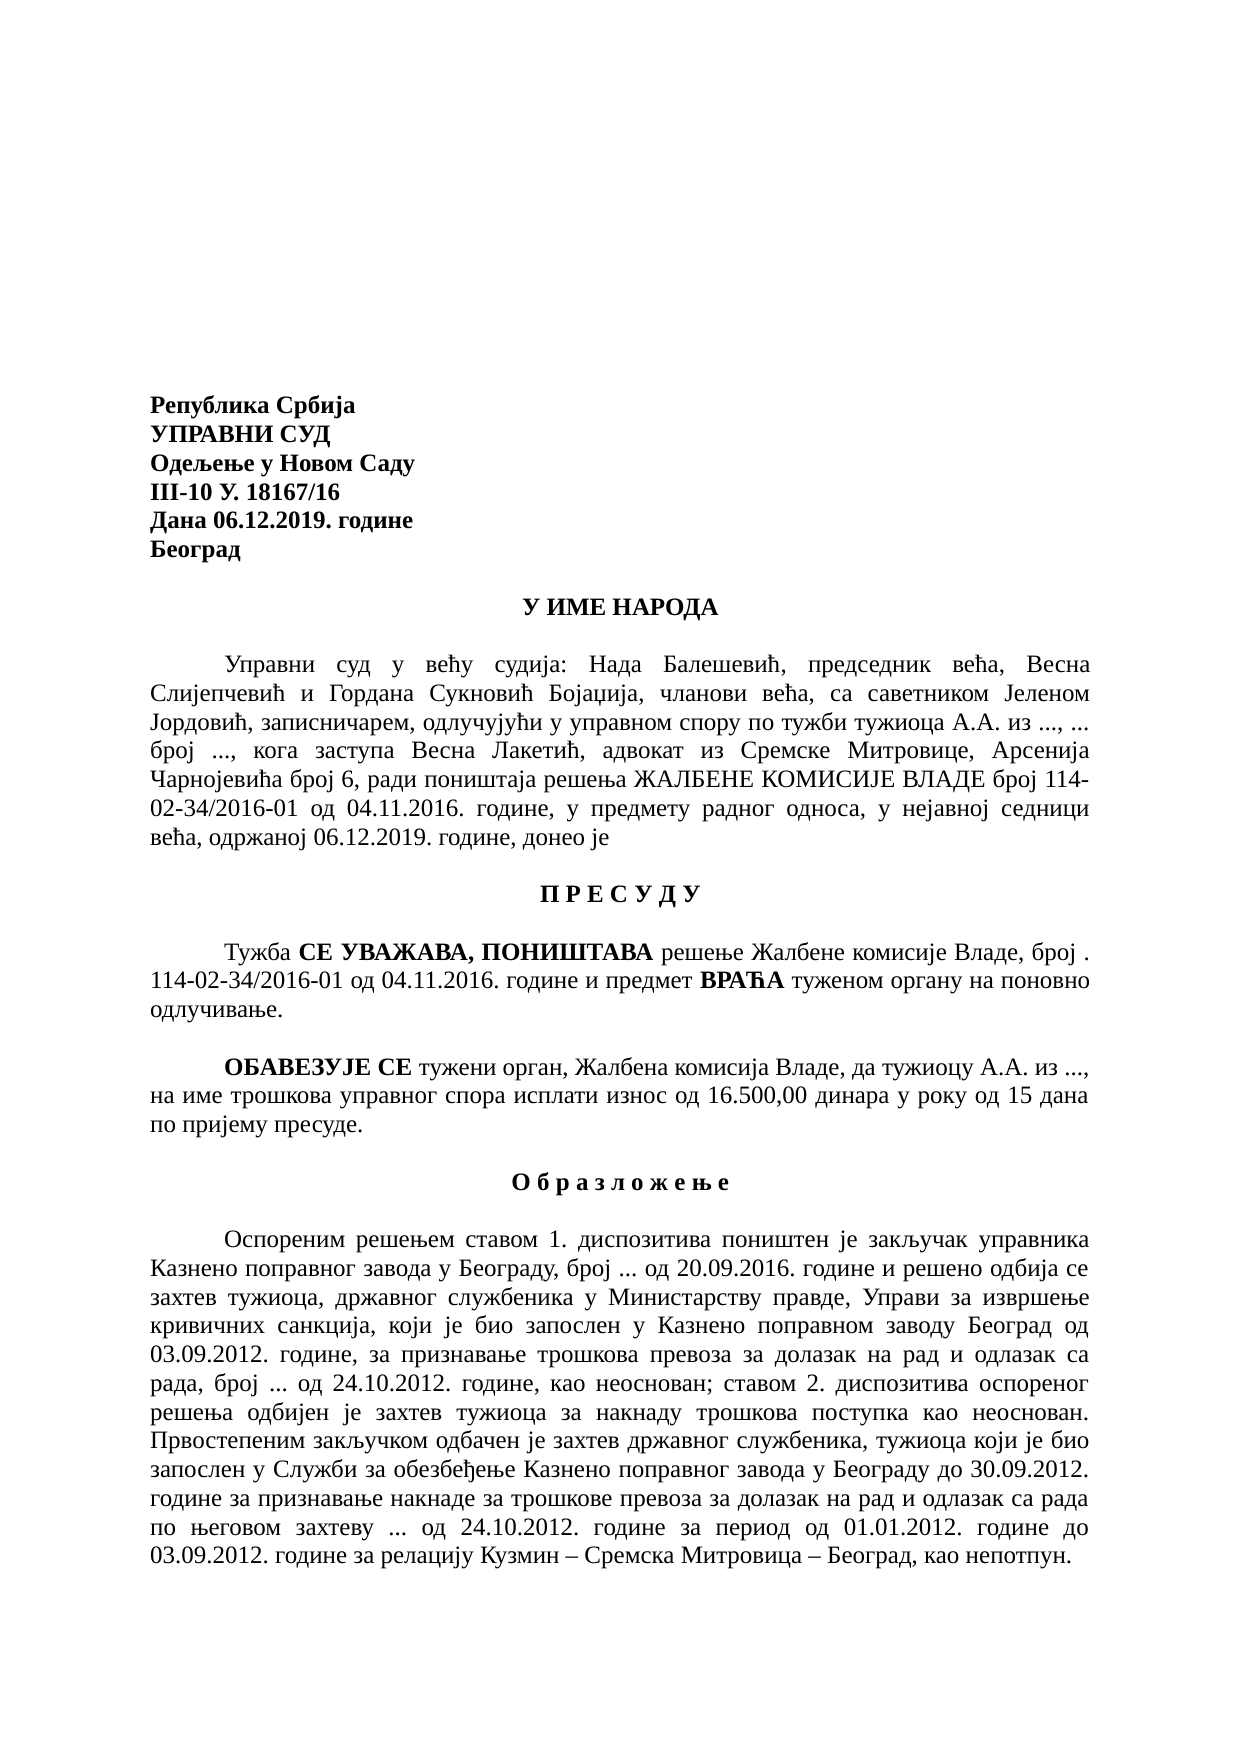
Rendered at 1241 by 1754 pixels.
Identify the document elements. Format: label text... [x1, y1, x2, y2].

text Дана 06.12.2019. године [150, 505, 1090, 534]
text П Р Е С У Д У [150, 879, 1090, 908]
text Оспореним решењем ставом 1. диспозитива поништен је закључак управника Казнено поправног завода у Београду, број ... од 20.09.2016. године и решено одбија се захтев тужиоца, државног службеника у Министарству правде, Управи за извршење кривичних санкција, који је био запослен у Казнено поправном заводу Београд од 03.09.2012. године, за признавање трошкова превоза за долазак на рад и одлазак са рада, број ... од 24.10.2012. године, као неоснован; ставом 2. диспозитива оспореног решења одбијен је захтев тужиоца за накнаду трошкова поступка као неоснован. Првостепеним закључком одбачен је захтев државног службеника, тужиоца који је био запослен у Служби за обезбеђење Казнено поправног завода у Београду до 30.09.2012. године за признавање накнаде за трошкове превоза за долазак на рад и одлазак са рада по његовом захтеву ... од 24.10.2012. године за период од 01.01.2012. године до 03.09.2012. године за релацију Кузмин – Сремска Митровица – Београд, као непотпун. [150, 1224, 1090, 1569]
text О б р а з л о ж е њ е [150, 1167, 1090, 1195]
text Тужба СЕ УВАЖАВА, ПОНИШТАВА решење Жалбене комисије Владе, број . 114-02-34/2016-01 од 04.11.2016. године и предмет ВРАЋА туженом органу на поновно одлучивање. [150, 937, 1090, 1023]
text Одељење у Новом Саду [150, 448, 1090, 477]
text У ИМЕ НАРОДА [150, 592, 1090, 620]
text Београд [150, 534, 1090, 563]
text Република Србија [150, 148, 1090, 419]
text III-10 У. 18167/16 [150, 477, 1090, 505]
text УПРАВНИ СУД [150, 419, 1090, 448]
text Управни суд у већу судија: Нада Балешевић, председник већа, Весна Слијепчевић и Гордана Сукновић Бојаџија, чланови већа, са саветником Јеленом Јордовић, записничарем, одлучујући у управном спору по тужби тужиоца А.А. из ..., ... број ..., кога заступа Весна Лакетић, адвокат из Сремске Митровице, Арсенија Чарнојевића број 6, ради поништаја решења ЖАЛБЕНЕ КОМИСИЈЕ ВЛАДЕ број 114-02-34/2016-01 од 04.11.2016. године, у предмету радног односа, у нејавној седници већа, одржаној 06.12.2019. године, донео је [150, 649, 1090, 850]
text ОБАВЕЗУЈЕ СЕ тужени орган, Жалбена комисија Владе, да тужиоцу А.А. из ..., на име трошкова управног спора исплати износ од 16.500,00 динара у року од 15 дана по пријему пресуде. [150, 1052, 1090, 1138]
